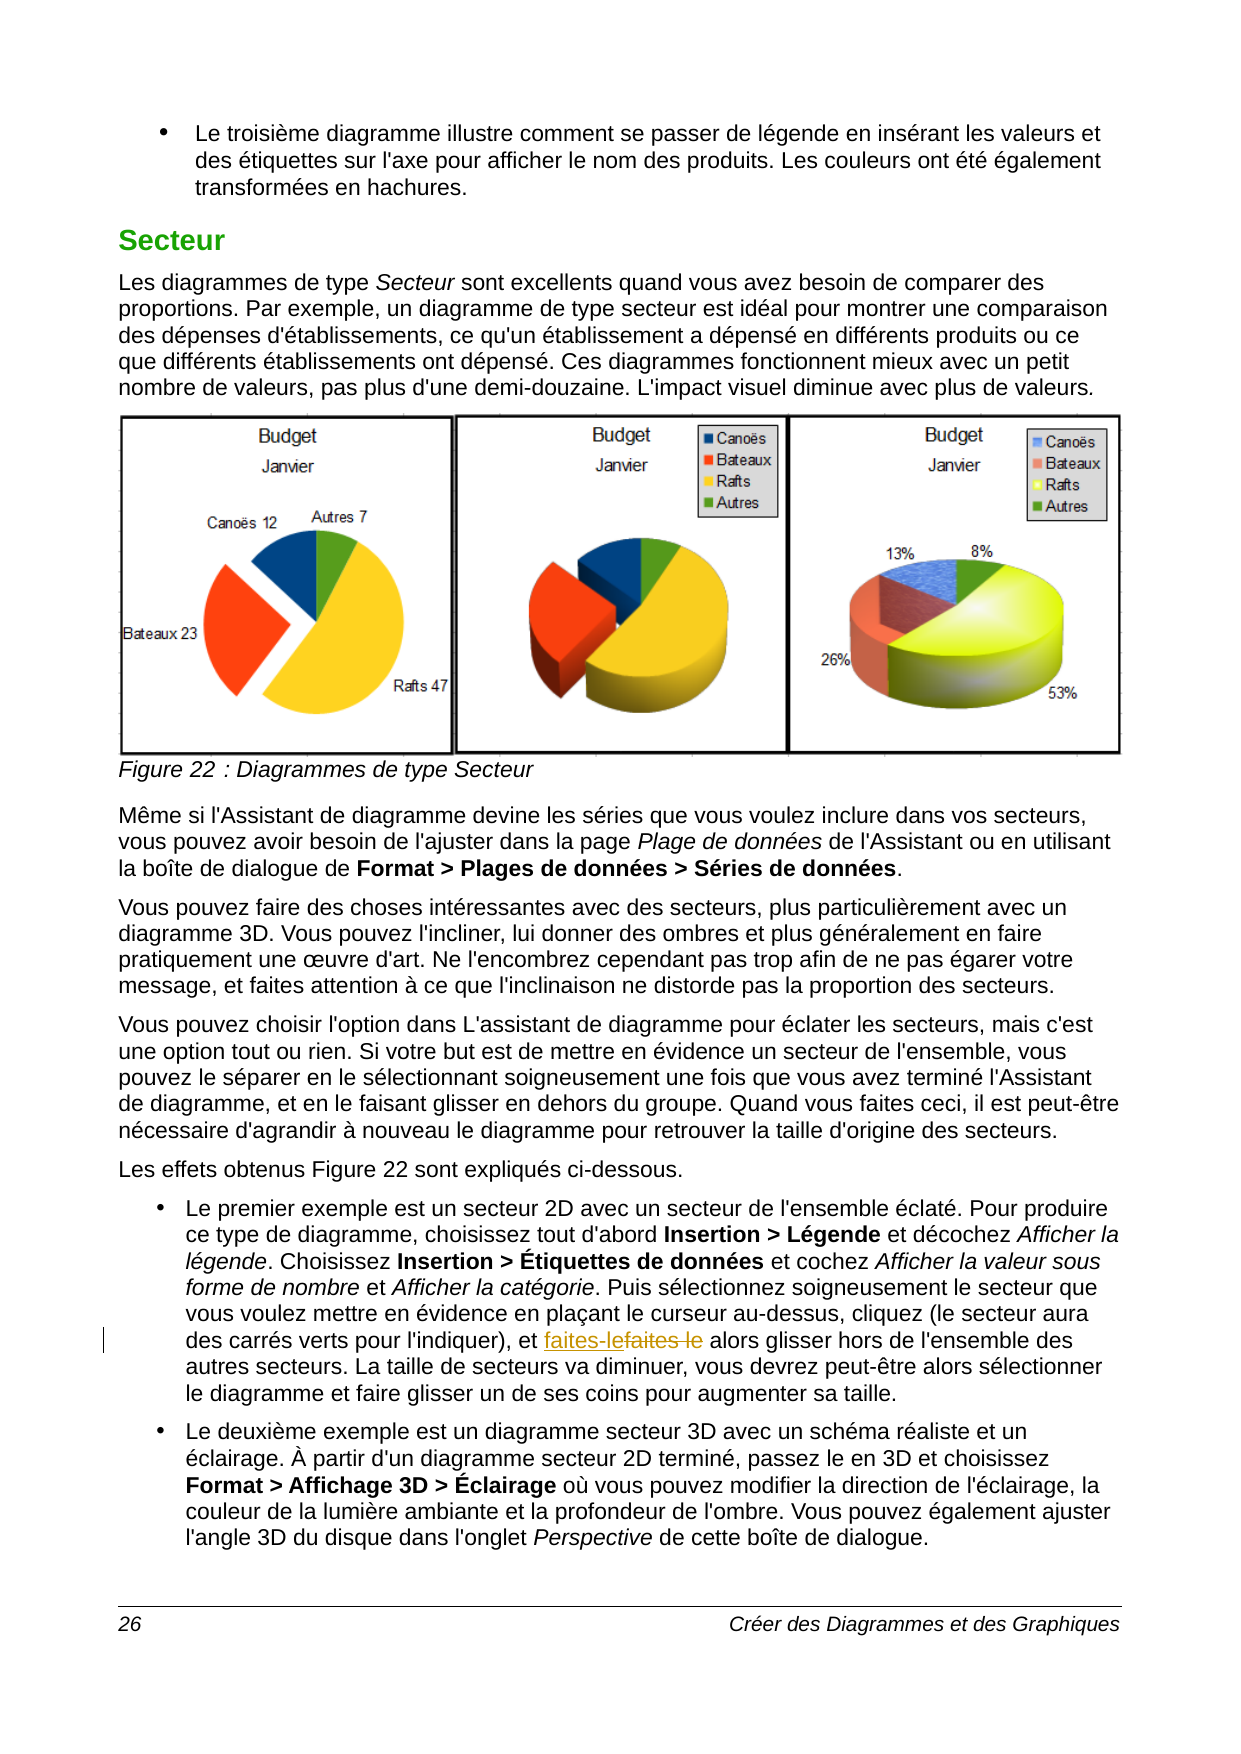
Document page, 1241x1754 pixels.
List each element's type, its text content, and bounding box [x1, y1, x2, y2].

text Les diagrammes de type Secteur sont excellents quand vous avez besoin de comparer des proportions. Par exemple, un diagramme de type secteur est idéal pour montrer une comparaison des dépenses d'établissements, ce qu'un établissement a dépensé en différents produits ou ce que différents établissements ont dépensé. Ces diagrammes fonctionnent mieux avec un petit nombre de valeurs, pas plus d'une demi-douzaine. L'impact visuel diminue avec plus de valeurs. [118, 269, 1122, 401]
picture [118, 413, 1123, 757]
text Même si l'Assistant de diagramme devine les séries que vous voulez inclure dans vos secteurs, vous pouvez avoir besoin de l'ajuster dans la page Plage de données de l'Assistant ou en utilisant la boîte de dialogue de Format > Plages de données > Séries de données. [118, 802, 1122, 881]
list Le premier exemple est un secteur 2D avec un secteur de l'ensemble éclaté. Pour produire ce type de diagramme, choisissez tout d'abord Insertion > Légende et décochez Afficher la légende. Choisissez Insertion > Étiquettes de données et cochez Afficher la valeur sous forme de nombre et Afficher la catégorie. Puis sélectionnez soigneusement le secteur que vous voulez mettre en évidence en plaçant le curseur au-dessus, cliquez (le secteur aura des carrés verts pour l'indiquer), et faites-le alors glisser hors de l'ensemble des autres secteurs. La taille de secteurs va diminuer, vous devrez peut-être alors sélectionner le diagramme et faire glisser un de ses coins pour augmenter sa taille. [156, 1194, 1122, 1406]
list Le troisième diagramme illustre comment se passer de légende en insérant les valeurs et des étiquettes sur l'axe pour afficher le nom des produits. Les couleurs ont été également transformées en hachures. [156, 118, 1122, 200]
text Figure 22 : Diagrammes de type Secteur [118, 757, 1122, 783]
text Vous pouvez choisir l'option dans L'assistant de diagramme pour éclater les secteurs, mais c'est une option tout ou rien. Si votre but est de mettre en évidence un secteur de l'ensemble, vous pouvez le séparer en le sélectionnant soigneusement une fois que vous avez terminé l'Assistant de diagramme, et en le faisant glisser en dehors du groupe. Quand vous faites ceci, il est peut-être nécessaire d'agrandir à nouveau le diagramme pour retrouver la taille d'origine des secteurs. [118, 1011, 1122, 1143]
list Le deuxième exemple est un diagramme secteur 3D avec un schéma réaliste et un éclairage. À partir d'un diagramme secteur 2D terminé, passez le en 3D et choisissez Format > Affichage 3D > Éclairage où vous pouvez modifier la direction de l'éclairage, la couleur de la lumière ambiante et la profondeur de l'ombre. Vous pouvez également ajuster l'angle 3D du disque dans l'onglet Perspective de cette boîte de dialogue. [156, 1418, 1122, 1551]
text Les effets obtenus Figure 22 sont expliqués ci-dessous. [118, 1156, 1122, 1182]
subtitle Secteur [118, 223, 1122, 257]
text Vous pouvez faire des choses intéressantes avec des secteurs, plus particulièrement avec un diagramme 3D. Vous pouvez l'incliner, lui donner des ombres et plus généralement en faire pratiquement une œuvre d'art. Ne l'encombrez cependant pas trop afin de ne pas égarer votre message, et faites attention à ce que l'inclinaison ne distorde pas la proportion des secteurs. [118, 893, 1122, 999]
